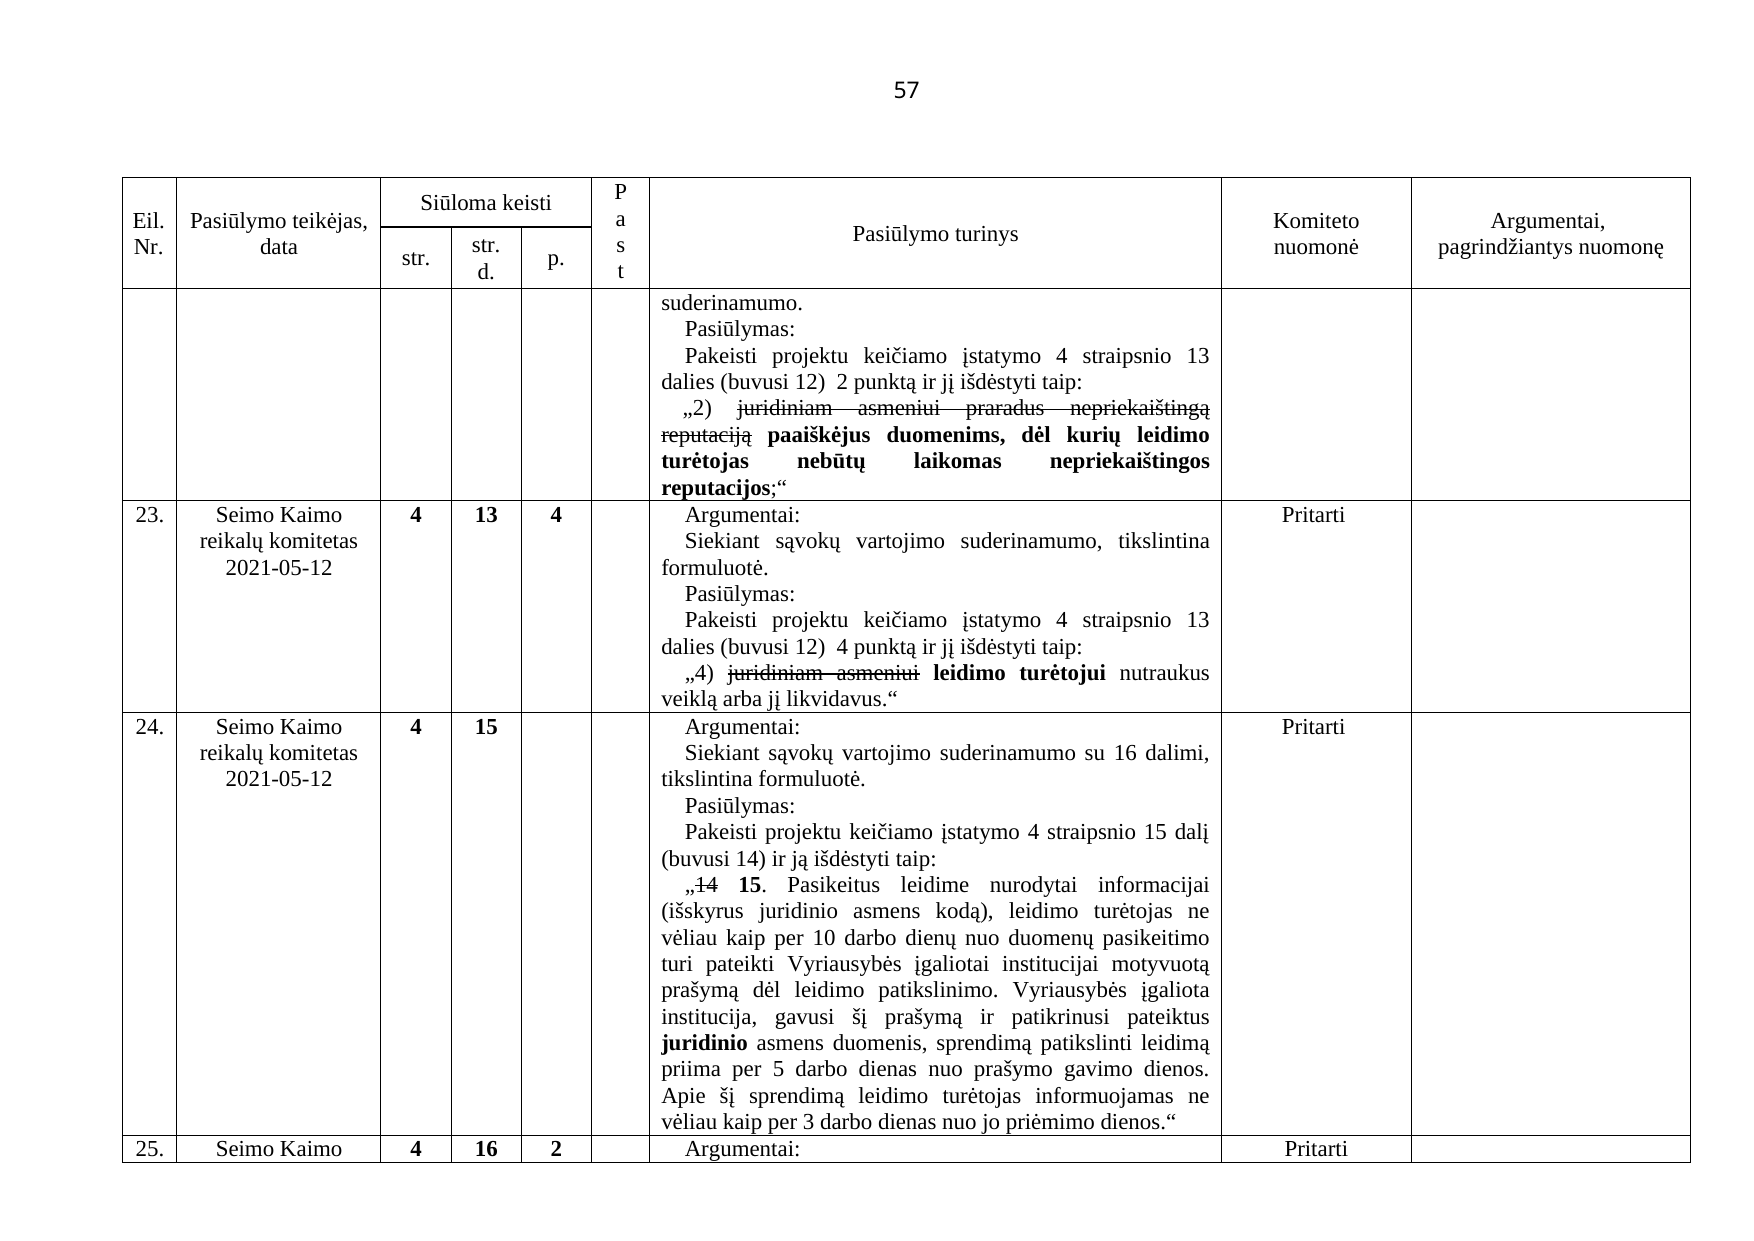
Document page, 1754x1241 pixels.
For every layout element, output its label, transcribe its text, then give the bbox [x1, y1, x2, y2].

table_cell [592, 289, 649, 500]
table_cell [1222, 289, 1411, 500]
table_header Argumentai, pagrindžiantys nuomonę [1412, 178, 1690, 288]
table_cell Pritarti [1222, 1136, 1411, 1162]
table_cell 23. [123, 501, 176, 712]
table_cell Pritarti [1222, 501, 1411, 712]
table_cell 4 [522, 501, 591, 712]
table_cell [452, 289, 521, 500]
table_header Pasiūlymo turinys [650, 178, 1221, 288]
table_cell str. [381, 228, 451, 288]
table_cell Seimo Kaimo reikalų komitetas 2021-05-12 [177, 501, 380, 712]
table_cell str. d. [452, 228, 521, 288]
table_cell [381, 289, 451, 500]
table_cell 16 [452, 1136, 521, 1162]
table_cell [1412, 289, 1690, 500]
table_cell Argumentai: [650, 1136, 1221, 1162]
table_cell Seimo Kaimo [177, 1136, 380, 1162]
table_cell [1412, 1136, 1690, 1162]
table_cell 13 [452, 501, 521, 712]
table_cell 4 [381, 501, 451, 712]
table_cell [1412, 713, 1690, 1134]
table_cell 15 [452, 713, 521, 1134]
table_cell p. [522, 228, 591, 288]
table_header Pasiūlymo teikėjas, data [177, 178, 380, 288]
table_header Siūloma keisti [381, 178, 591, 226]
table_cell Pritarti [1222, 713, 1411, 1134]
table_cell Seimo Kaimo reikalų komitetas 2021-05-12 [177, 713, 380, 1134]
table_header Komiteto nuomonė [1222, 178, 1411, 288]
table_cell [123, 289, 176, 500]
table_header Pastabos [592, 178, 649, 288]
table_cell [177, 289, 380, 500]
table_header Eil. Nr. [123, 178, 176, 288]
table_cell 24. [123, 713, 176, 1134]
table_cell 4 [381, 713, 451, 1134]
table_cell 25. [123, 1136, 176, 1162]
table_cell [592, 1136, 649, 1162]
table_cell Argumentai: Siekiant sąvokų vartojimo suderinamumo, tikslintina formuluotė. Pasiūlymas: Pakeisti projektu keičiamo įstatymo 4 straipsnio 13 dalies (buvusi 12) 4 punktą ir jį išdėstyti taip: „4) juridiniam asmeniui leidimo turėtojui nutraukus veiklą arba jį likvidavus.“ [650, 501, 1221, 712]
table_cell [592, 713, 649, 1134]
table_cell [522, 289, 591, 500]
table_cell [592, 501, 649, 712]
table_cell [1412, 501, 1690, 712]
table_cell suderinamumo. Pasiūlymas: Pakeisti projektu keičiamo įstatymo 4 straipsnio 13 dalies (buvusi 12) 2 punktą ir jį išdėstyti taip: „2) juridiniam asmeniui praradus nepriekaištingą reputaciją paaiškėjus duomenims, dėl kurių leidimo turėtojas nebūtų laikomas nepriekaištingos reputacijos;“ [650, 289, 1221, 500]
table_cell Argumentai: Siekiant sąvokų vartojimo suderinamumo su 16 dalimi, tikslintina formuluotė. Pasiūlymas: Pakeisti projektu keičiamo įstatymo 4 straipsnio 15 dalį (buvusi 14) ir ją išdėstyti taip: „14 15. Pasikeitus leidime nurodytai informacijai (išskyrus juridinio asmens kodą), leidimo turėtojas ne vėliau kaip per 10 darbo dienų nuo duomenų pasikeitimo turi pateikti Vyriausybės įgaliotai institucijai motyvuotą prašymą dėl leidimo patikslinimo. Vyriausybės įgaliota institucija, gavusi šį prašymą ir patikrinusi pateiktus juridinio asmens duomenis, sprendimą patikslinti leidimą priima per 5 darbo dienas nuo prašymo gavimo dienos. Apie šį sprendimą leidimo turėtojas informuojamas ne vėliau kaip per 3 darbo dienas nuo jo priėmimo dienos.“ [650, 713, 1221, 1134]
table_cell 2 [522, 1136, 591, 1162]
table_cell [522, 713, 591, 1134]
table_cell 4 [381, 1136, 451, 1162]
